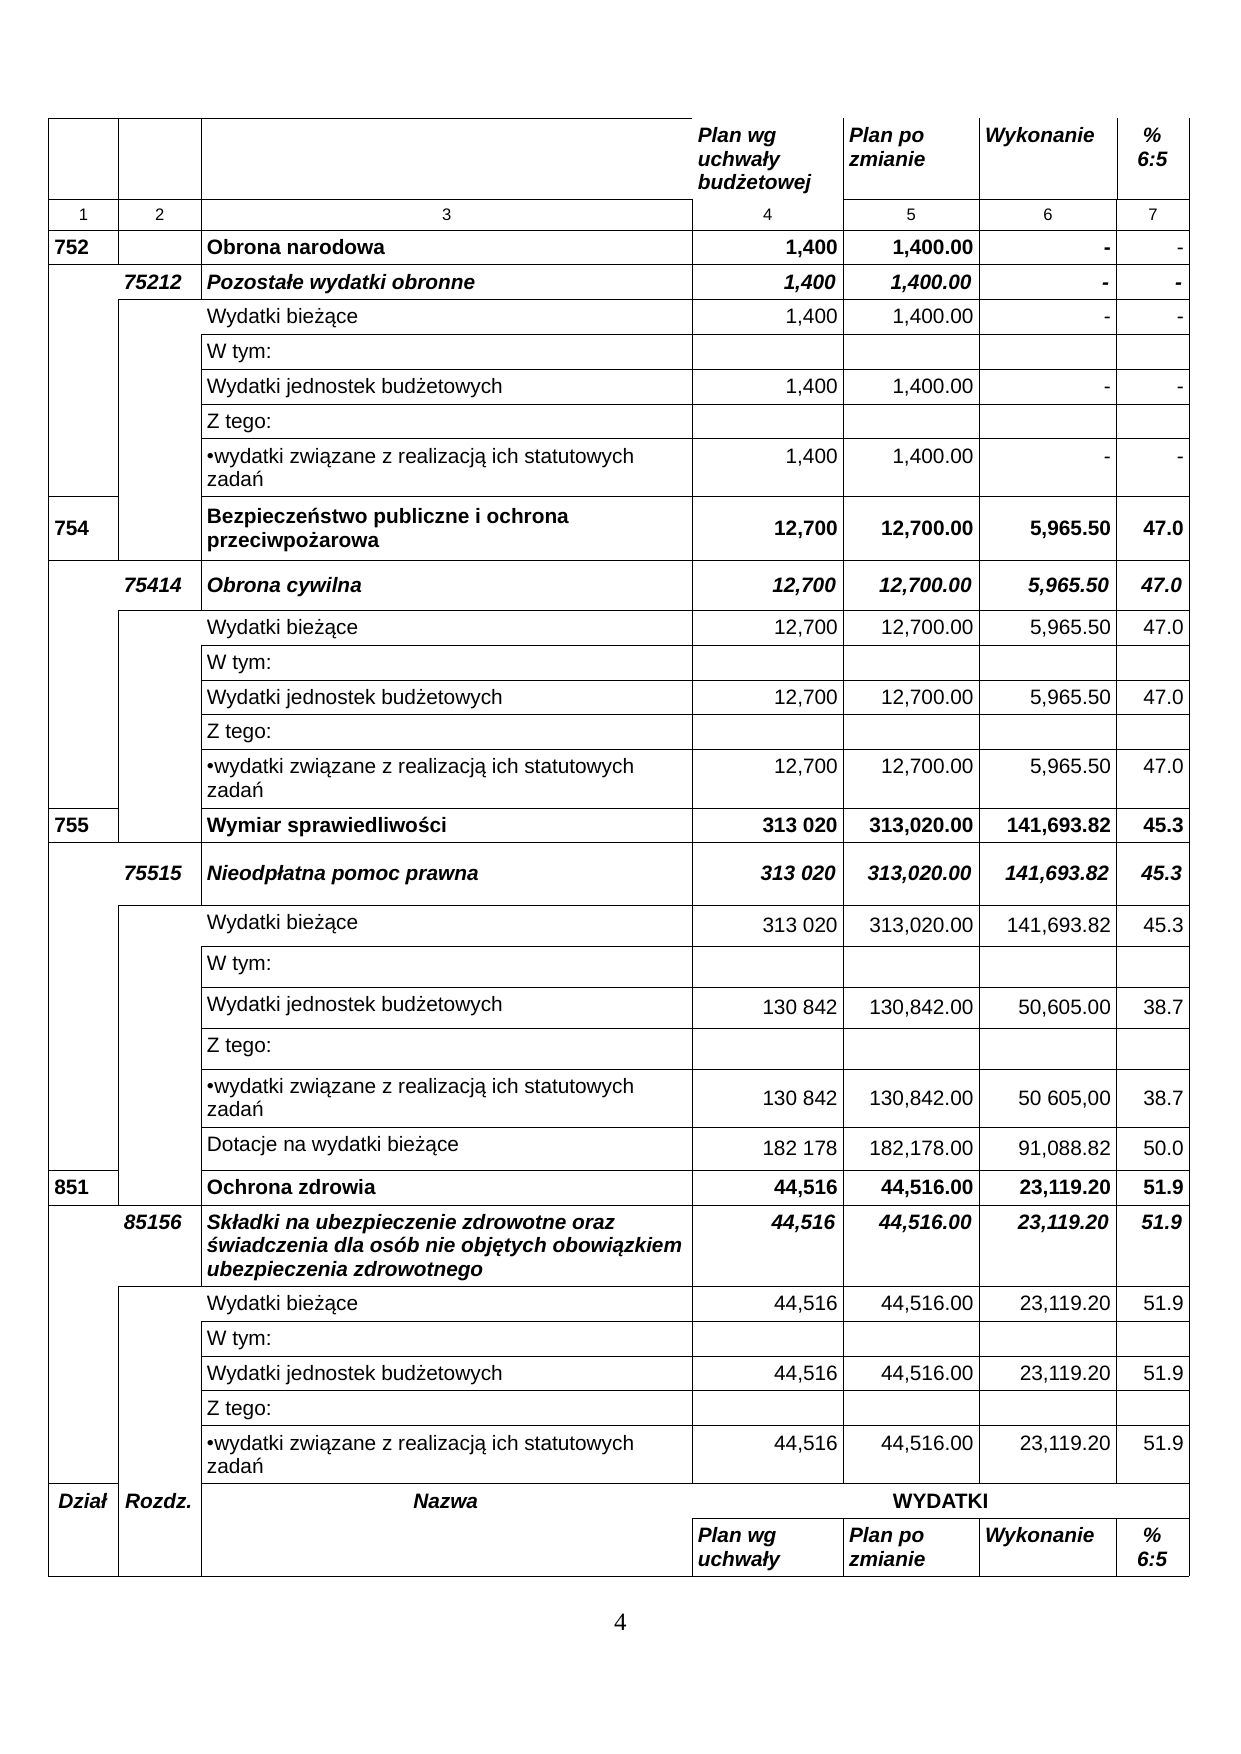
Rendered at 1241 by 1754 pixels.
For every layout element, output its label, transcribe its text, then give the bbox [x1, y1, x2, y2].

table_cell [693, 1322, 843, 1356]
table_cell [1117, 646, 1189, 679]
table_header 85156 [118, 1206, 201, 1286]
table_cell [1117, 1029, 1189, 1069]
table_cell [980, 1029, 1116, 1069]
table_cell 44 516,00 [844, 1171, 979, 1205]
table_cell - [1117, 370, 1189, 403]
table_cell 313 020,00 [844, 809, 979, 842]
table_cell [1117, 1391, 1189, 1425]
table_cell Plan po zmianie [844, 1519, 979, 1576]
table_cell [119, 808, 201, 842]
table_cell [119, 1287, 201, 1483]
table_cell 44 516,00 [844, 1357, 979, 1390]
table_cell Rozdz. [119, 1483, 201, 1576]
table_cell 1 400 [693, 370, 843, 403]
table_cell - [980, 231, 1116, 264]
table_cell 50 605,00 [980, 988, 1116, 1028]
table_header Nieodpłatna pomoc prawna [202, 843, 692, 905]
table_cell [844, 335, 979, 369]
table_cell 182 178 [693, 1128, 843, 1170]
table_header 12 700 [693, 561, 843, 610]
table_cell Z tego: [202, 405, 692, 438]
table_cell 5 [844, 200, 979, 229]
table_header 141 693,82 [980, 906, 1116, 946]
table_cell 23 119,20 [980, 1426, 1116, 1483]
table_cell Bezpieczeństwo publiczne i ochrona przeciwpożarowa [202, 497, 692, 560]
table_cell 38,7 [1117, 1070, 1189, 1127]
table_cell Dotacje na wydatki bieżące [202, 1128, 692, 1170]
table_header Pozostałe wydatki obronne [202, 265, 692, 299]
table_cell 45,3 [1117, 809, 1189, 842]
table_header 47,0 [1117, 611, 1189, 645]
table_cell 1 [49, 200, 118, 229]
table_cell Plan wg uchwały [693, 1519, 843, 1576]
table_cell 12 700,00 [844, 497, 979, 560]
table_cell [844, 1391, 979, 1425]
table_cell [49, 265, 118, 496]
table_cell W tym: [202, 1322, 692, 1356]
table_cell 130 842 [693, 988, 843, 1028]
table_cell 91 088,82 [980, 1128, 1116, 1170]
table_cell [844, 646, 979, 679]
table_cell Z tego: [202, 715, 692, 749]
table_cell 1 400 [693, 231, 843, 264]
table_cell % 6:5 [1118, 118, 1189, 199]
table_header - [980, 265, 1116, 299]
table_cell Ochrona zdrowia [202, 1171, 692, 1205]
table_cell [49, 561, 118, 807]
table_header 45,3 [1117, 843, 1189, 905]
table_cell 12 700 [693, 497, 843, 560]
table_cell 44 516 [693, 1171, 843, 1205]
table_cell 5 965,50 [980, 681, 1116, 714]
table_header 5 965,50 [980, 611, 1116, 645]
table_cell wydatki związane z realizacją ich statutowych zadań [202, 750, 692, 807]
table_cell 51,9 [1117, 1357, 1189, 1390]
table_cell 47,0 [1117, 750, 1189, 807]
table_cell 6 [980, 200, 1116, 229]
table_header 44 516,00 [844, 1287, 979, 1321]
table_header 313 020,00 [844, 906, 979, 946]
table_cell 51,9 [1117, 1171, 1189, 1205]
table_cell 12 700,00 [844, 681, 979, 714]
table_cell [980, 715, 1116, 749]
table_cell 5 965,50 [980, 750, 1116, 807]
table_header 75414 [118, 561, 201, 610]
table_cell Plan po zmianie [844, 118, 979, 199]
table_cell 12 700 [693, 681, 843, 714]
table_cell 2 [119, 200, 201, 229]
table_cell 12 700 [693, 750, 843, 807]
table_cell 47,0 [1117, 497, 1189, 560]
table_cell 47,0 [1117, 681, 1189, 714]
table_cell 38,7 [1117, 988, 1189, 1028]
table_header - [1117, 300, 1189, 334]
table_cell [119, 906, 201, 1170]
table_cell 851 [49, 1171, 118, 1205]
table_cell [119, 119, 201, 199]
table_cell - [980, 370, 1116, 403]
table_header Obrona cywilna [202, 561, 692, 610]
table_cell [844, 1029, 979, 1069]
table_cell 182 178,00 [844, 1128, 979, 1170]
table_cell W tym: [202, 335, 692, 369]
table_cell 752 [49, 231, 118, 264]
table_header 47,0 [1117, 561, 1189, 610]
table_cell [119, 611, 201, 807]
table_cell 3 [202, 200, 692, 229]
table_cell [844, 947, 979, 987]
table_cell 755 [49, 809, 118, 842]
table_cell 5 965,50 [980, 497, 1116, 560]
table_header 23 119,20 [980, 1206, 1116, 1286]
table_cell Wymiar sprawiedliwości [202, 809, 692, 842]
table_cell % 6:5 [1117, 1519, 1189, 1576]
table_cell 130 842,00 [844, 988, 979, 1028]
table_cell [49, 843, 118, 1170]
table_cell [49, 119, 118, 199]
table_cell [980, 646, 1116, 679]
table_cell 4 [693, 199, 843, 229]
table_header 44 516 [693, 1206, 843, 1286]
table_cell [980, 1391, 1116, 1425]
table_cell Wydatki jednostek budżetowych [202, 681, 692, 714]
table_cell wydatki związane z realizacją ich statutowych zadań [202, 1070, 692, 1127]
table_cell [844, 1322, 979, 1356]
table_cell 44 516 [693, 1426, 843, 1483]
table_cell [693, 405, 843, 438]
table_cell 7 [1117, 200, 1189, 229]
table_cell 23 119,20 [980, 1357, 1116, 1390]
table_header Wydatki bieżące [201, 611, 692, 645]
table_cell [693, 947, 843, 987]
table_header 1 400,00 [844, 300, 979, 334]
table_cell 1 400,00 [844, 231, 979, 264]
table_cell 44 516,00 [844, 1426, 979, 1483]
table_cell [980, 405, 1116, 438]
table_cell [1117, 715, 1189, 749]
table_cell - [1117, 231, 1189, 264]
table_cell 1 400 [693, 439, 843, 496]
table_header 12 700 [693, 611, 843, 645]
table_cell 23 119,20 [980, 1171, 1116, 1205]
table_cell 51,9 [1117, 1426, 1189, 1483]
table_cell Z tego: [202, 1391, 692, 1425]
table_cell Wykonanie [980, 1519, 1116, 1576]
table_cell [980, 335, 1116, 369]
table_cell 12 700,00 [844, 750, 979, 807]
table_cell - [1117, 439, 1189, 496]
table_cell [1117, 1322, 1189, 1356]
table_header Wydatki bieżące [201, 1287, 692, 1321]
table_cell 50 605,00 [980, 1070, 1116, 1127]
table_cell Wydatki jednostek budżetowych [202, 1357, 692, 1390]
table_cell [49, 1206, 118, 1483]
table_cell Z tego: [202, 1029, 692, 1069]
table_header 1 400 [693, 265, 843, 299]
table_cell [844, 405, 979, 438]
table_cell W tym: [202, 646, 692, 679]
table_header 75515 [118, 843, 201, 905]
table_cell 141 693,82 [980, 809, 1116, 842]
table_header WYDATKI [692, 1484, 1189, 1518]
table_cell [693, 335, 843, 369]
table_header 12 700,00 [844, 611, 979, 645]
table_header 51,9 [1117, 1206, 1189, 1286]
table_header Wydatki bieżące [201, 906, 692, 946]
table_header 44 516 [693, 1287, 843, 1321]
table_cell 50,0 [1117, 1128, 1189, 1170]
table_cell 313 020 [693, 809, 843, 842]
table_cell - [980, 439, 1116, 496]
table_header - [1117, 265, 1189, 299]
table_cell [693, 715, 843, 749]
table_header 75212 [118, 265, 201, 299]
table_cell Dział [49, 1484, 118, 1576]
table_cell [202, 119, 692, 199]
table_cell [693, 1391, 843, 1425]
table_header 313 020 [693, 906, 843, 946]
table_cell Wydatki jednostek budżetowych [202, 988, 692, 1028]
table_cell Obrona narodowa [202, 231, 692, 264]
table_cell [693, 646, 843, 679]
table_cell [119, 300, 201, 496]
table_cell 130 842 [693, 1070, 843, 1127]
table_header 45,3 [1117, 906, 1189, 946]
table_cell [980, 1322, 1116, 1356]
table_header 313 020 [693, 843, 843, 905]
table_header 51,9 [1117, 1287, 1189, 1321]
table_cell [119, 496, 201, 560]
table_cell wydatki związane z realizacją ich statutowych zadań [202, 1426, 692, 1483]
table_cell [980, 947, 1116, 987]
table_cell [693, 1029, 843, 1069]
table_cell W tym: [202, 947, 692, 987]
table_cell 44 516 [693, 1357, 843, 1390]
table_cell Plan wg uchwały budżetowej [692, 118, 843, 199]
table_cell Wydatki jednostek budżetowych [202, 370, 692, 403]
table_cell [1117, 335, 1189, 369]
table_cell Wykonanie [980, 118, 1117, 199]
table_header Wydatki bieżące [201, 300, 692, 334]
table_cell 1 400,00 [844, 370, 979, 403]
table_cell wydatki związane z realizacją ich statutowych zadań [202, 439, 692, 496]
table_header 12 700,00 [844, 561, 979, 610]
table_cell [844, 715, 979, 749]
table_header 44 516,00 [844, 1206, 979, 1286]
table_cell [1117, 947, 1189, 987]
table_header 5 965,50 [980, 561, 1116, 610]
table_header Składki na ubezpieczenie zdrowotne oraz świadczenia dla osób nie objętych obowiązkiem ubezpieczenia zdrowotnego [202, 1206, 692, 1286]
table_header 1 400,00 [844, 265, 979, 299]
table_cell [1117, 405, 1189, 438]
table_cell 754 [49, 497, 118, 560]
table_cell 1 400,00 [844, 439, 979, 496]
table_header 313 020,00 [844, 843, 979, 905]
table_cell Nazwa [202, 1484, 692, 1576]
table_header 141 693,82 [980, 843, 1116, 905]
table_header 23 119,20 [980, 1287, 1116, 1321]
table_cell 130 842,00 [844, 1070, 979, 1127]
table_cell [119, 231, 201, 264]
table_header - [980, 300, 1116, 334]
table_header 1 400 [693, 300, 843, 334]
table_cell [119, 1170, 201, 1205]
